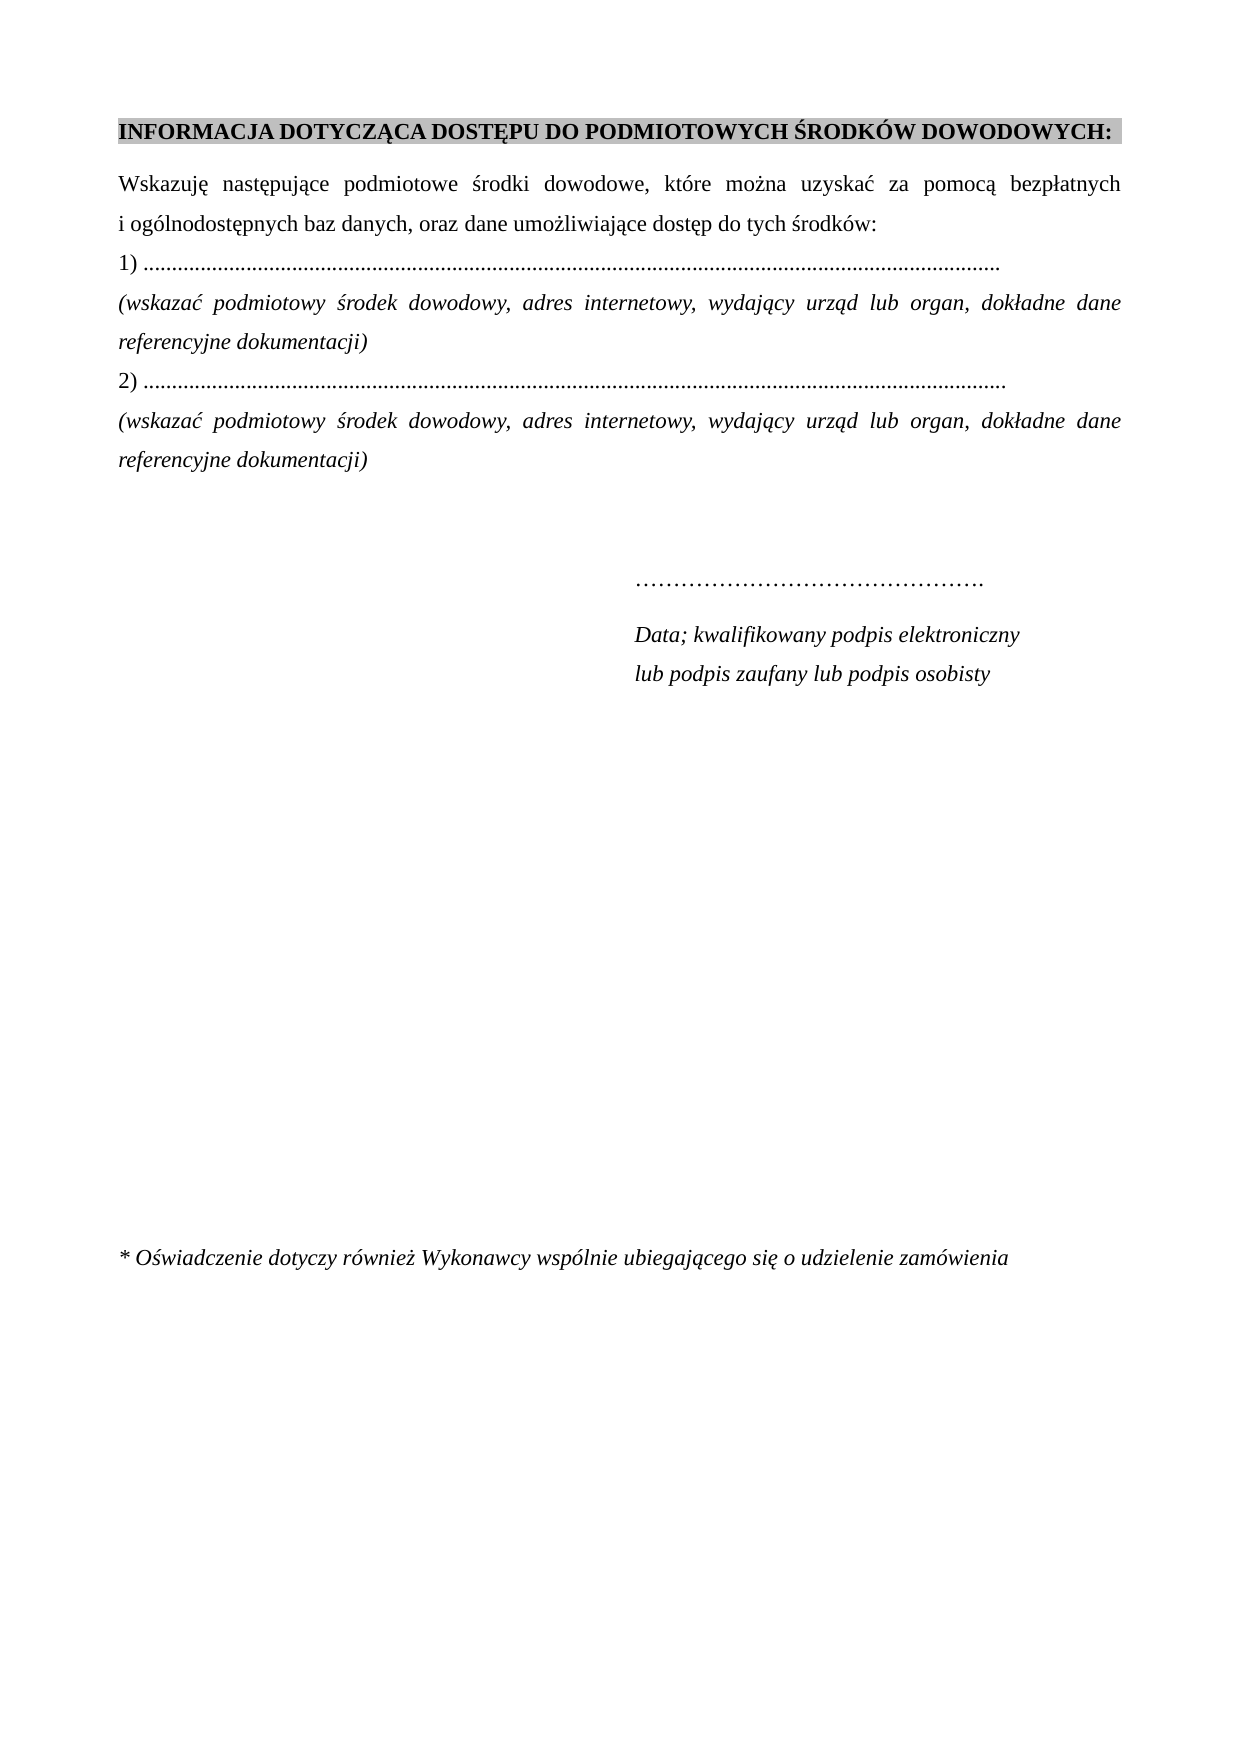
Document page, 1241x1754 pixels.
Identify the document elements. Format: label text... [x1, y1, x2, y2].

text (wskazać podmiotowy środek dowodowy, adres internetowy, wydający urząd lub organ, dokładne dane referencyjne dokumentacji) [118, 288, 1122, 354]
text 2) ....................................................................................................................................................... [118, 367, 1122, 394]
text Data; kwalifikowany podpis elektroniczny lub podpis zaufany lub podpis osobisty [118, 621, 1122, 687]
text INFORMACJA DOTYCZĄCA DOSTĘPU DO PODMIOTOWYCH ŚRODKÓW DOWODOWYCH: [118, 118, 1122, 144]
text (wskazać podmiotowy środek dowodowy, adres internetowy, wydający urząd lub organ, dokładne dane referencyjne dokumentacji) [118, 407, 1122, 473]
text * Oświadczenie dotyczy również Wykonawcy wspólnie ubiegającego się o udzielenie zamówienia [118, 1244, 1122, 1271]
text Wskazuję następujące podmiotowe środki dowodowe, które można uzyskać za pomocą bezpłatnych i ogólnodostępnych baz danych, oraz dane umożliwiające dostęp do tych środków: [118, 170, 1122, 236]
text 1) ...................................................................................................................................................... [118, 249, 1122, 275]
text ………………………………………. [118, 565, 1122, 591]
